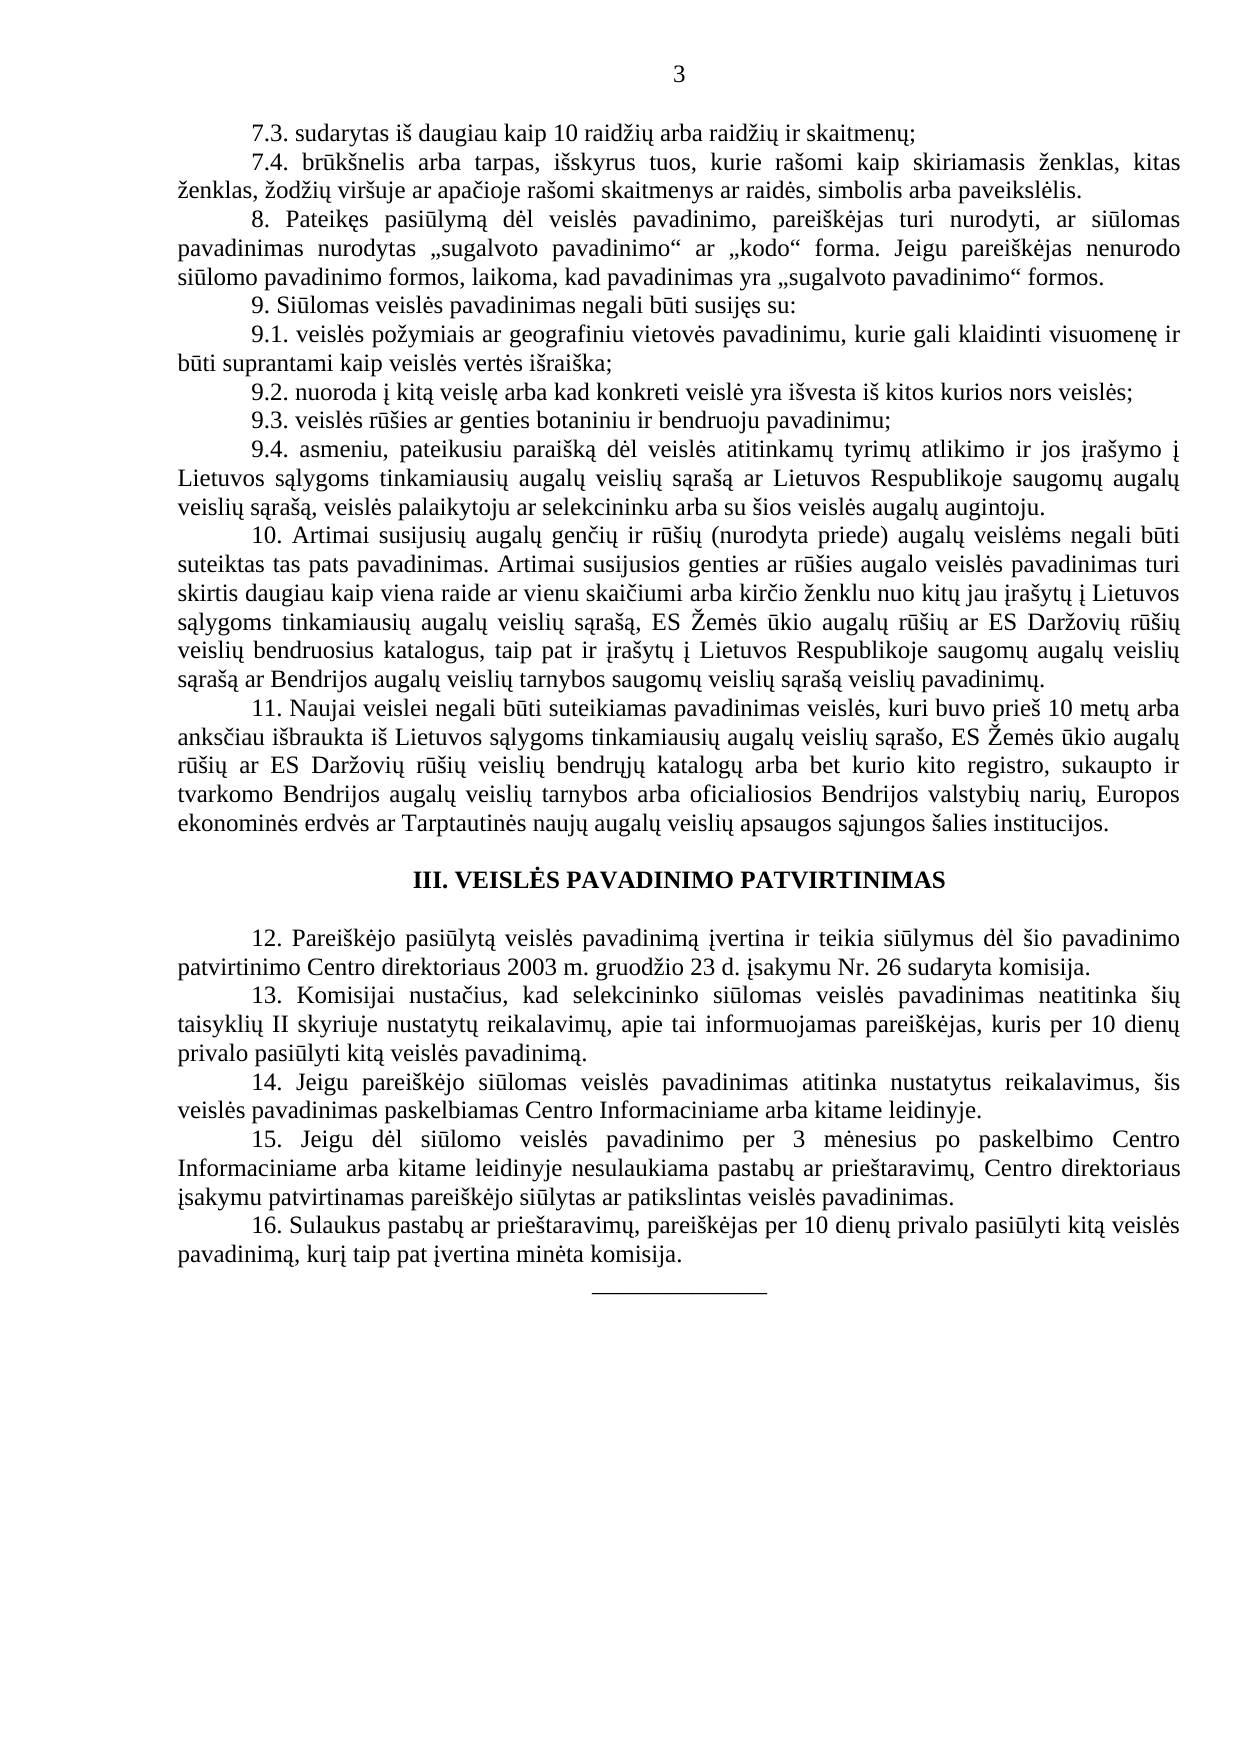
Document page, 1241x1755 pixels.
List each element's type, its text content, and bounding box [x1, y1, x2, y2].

text ______________ [177, 1268, 1181, 1297]
text 14. Jeigu pareiškėjo siūlomas veislės pavadinimas atitinka nustatytus reikalavimus, šis veislės pavadinimas paskelbiamas Centro Informaciniame arba kitame leidinyje. [177, 1067, 1181, 1124]
text 16. Sulaukus pastabų ar prieštaravimų, pareiškėjas per 10 dienų privalo pasiūlyti kitą veislės pavadinimą, kurį taip pat įvertina minėta komisija. [177, 1211, 1181, 1268]
text III. VEISLĖS PAVADINIMO PATVIRTINIMAS [177, 866, 1181, 894]
text 15. Jeigu dėl siūlomo veislės pavadinimo per 3 mėnesius po paskelbimo Centro Informaciniame arba kitame leidinyje nesulaukiama pastabų ar prieštaravimų, Centro direktoriaus įsakymu patvirtinamas pareiškėjo siūlytas ar patikslintas veislės pavadinimas. [177, 1124, 1181, 1211]
text 7.4. brūkšnelis arba tarpas, išskyrus tuos, kurie rašomi kaip skiriamasis ženklas, kitas ženklas, žodžių viršuje ar apačioje rašomi skaitmenys ar raidės, simbolis arba paveikslėlis. [177, 147, 1181, 204]
text 9.2. nuoroda į kitą veislę arba kad konkreti veislė yra išvesta iš kitos kurios nors veislės; [177, 377, 1181, 406]
text 12. Pareiškėjo pasiūlytą veislės pavadinimą įvertina ir teikia siūlymus dėl šio pavadinimo patvirtinimo Centro direktoriaus 2003 m. gruodžio 23 d. įsakymu Nr. 26 sudaryta komisija. [177, 923, 1181, 981]
text 9.4. asmeniu, pateikusiu paraišką dėl veislės atitinkamų tyrimų atlikimo ir jos įrašymo į Lietuvos sąlygoms tinkamiausių augalų veislių sąrašą ar Lietuvos Respublikoje saugomų augalų veislių sąrašą, veislės palaikytoju ar selekcininku arba su šios veislės augalų augintoju. [177, 434, 1181, 521]
text 7.3. sudarytas iš daugiau kaip 10 raidžių arba raidžių ir skaitmenų; [177, 118, 1181, 147]
text 8. Pateikęs pasiūlymą dėl veislės pavadinimo, pareiškėjas turi nurodyti, ar siūlomas pavadinimas nurodytas „sugalvoto pavadinimo“ ar „kodo“ forma. Jeigu pareiškėjas nenurodo siūlomo pavadinimo formos, laikoma, kad pavadinimas yra „sugalvoto pavadinimo“ formos. [177, 204, 1181, 291]
text 9.3. veislės rūšies ar genties botaniniu ir bendruoju pavadinimu; [177, 406, 1181, 434]
text 10. Artimai susijusių augalų genčių ir rūšių (nurodyta priede) augalų veislėms negali būti suteiktas tas pats pavadinimas. Artimai susijusios genties ar rūšies augalo veislės pavadinimas turi skirtis daugiau kaip viena raide ar vienu skaičiumi arba kirčio ženklu nuo kitų jau įrašytų į Lietuvos sąlygoms tinkamiausių augalų veislių sąrašą, ES Žemės ūkio augalų rūšių ar ES Daržovių rūšių veislių bendruosius katalogus, taip pat ir įrašytų į Lietuvos Respublikoje saugomų augalų veislių sąrašą ar Bendrijos augalų veislių tarnybos saugomų veislių sąrašą veislių pavadinimų. [177, 521, 1181, 693]
text 11. Naujai veislei negali būti suteikiamas pavadinimas veislės, kuri buvo prieš 10 metų arba anksčiau išbraukta iš Lietuvos sąlygoms tinkamiausių augalų veislių sąrašo, ES Žemės ūkio augalų rūšių ar ES Daržovių rūšių veislių bendrųjų katalogų arba bet kurio kito registro, sukaupto ir tvarkomo Bendrijos augalų veislių tarnybos arba oficialiosios Bendrijos valstybių narių, Europos ekonominės erdvės ar Tarptautinės naujų augalų veislių apsaugos sąjungos šalies institucijos. [177, 693, 1181, 837]
text 13. Komisijai nustačius, kad selekcininko siūlomas veislės pavadinimas neatitinka šių taisyklių II skyriuje nustatytų reikalavimų, apie tai informuojamas pareiškėjas, kuris per 10 dienų privalo pasiūlyti kitą veislės pavadinimą. [177, 981, 1181, 1067]
text 9.1. veislės požymiais ar geografiniu vietovės pavadinimu, kurie gali klaidinti visuomenę ir būti suprantami kaip veislės vertės išraiška; [177, 319, 1181, 377]
text 9. Siūlomas veislės pavadinimas negali būti susijęs su: [177, 291, 1181, 319]
